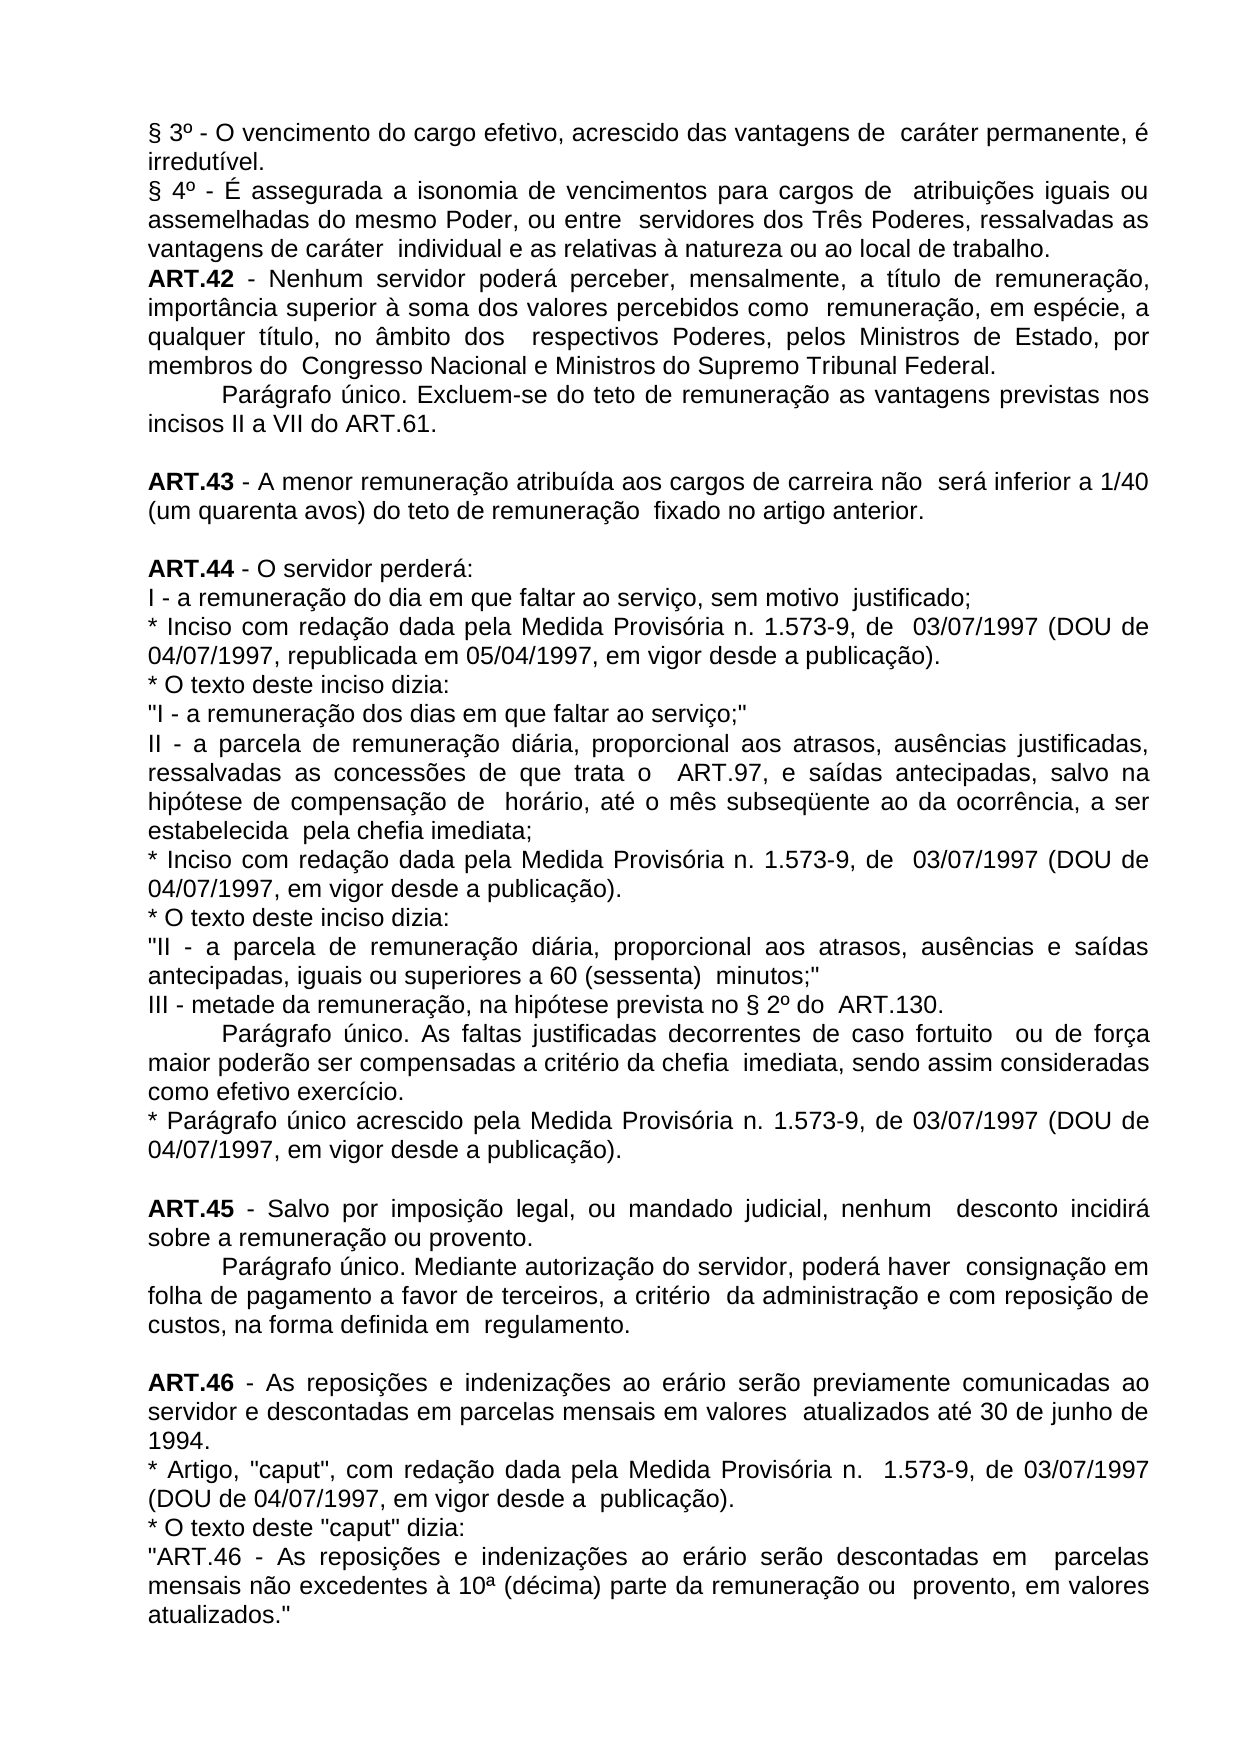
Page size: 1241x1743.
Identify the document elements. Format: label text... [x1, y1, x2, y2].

text "II - a parcela de remuneração diária, proporcional aos atrasos, ausências e saídas antecipadas, iguais ou superiores a 60 (sessenta) minutos;" [148, 932, 1151, 990]
text ART.43 - A menor remuneração atribuída aos cargos de carreira não será inferior a 1/40 (um quarenta avos) do teto de remuneração fixado no artigo anterior. [148, 467, 1151, 525]
text * Artigo, "caput", com redação dada pela Medida Provisória n. 1.573-9, de 03/07/1997 (DOU de 04/07/1997, em vigor desde a publicação). [148, 1455, 1151, 1513]
text "I - a remuneração dos dias em que faltar ao serviço;" [148, 699, 1151, 728]
text ART.44 - O servidor perderá: [148, 554, 1151, 583]
text III - metade da remuneração, na hipótese prevista no § 2º do ART.130. [148, 990, 1151, 1019]
text * Inciso com redação dada pela Medida Provisória n. 1.573-9, de 03/07/1997 (DOU de 04/07/1997, republicada em 05/04/1997, em vigor desde a publicação). [148, 612, 1151, 670]
text Parágrafo único. Mediante autorização do servidor, poderá haver consignação em folha de pagamento a favor de terceiros, a critério da administração e com reposição de custos, na forma definida em regulamento. [148, 1252, 1151, 1339]
text Parágrafo único. Excluem-se do teto de remuneração as vantagens previstas nos incisos II a VII do ART.61. [148, 380, 1151, 438]
text Parágrafo único. As faltas justificadas decorrentes de caso fortuito ou de força maior poderão ser compensadas a critério da chefia imediata, sendo assim consideradas como efetivo exercício. [148, 1019, 1151, 1106]
text II - a parcela de remuneração diária, proporcional aos atrasos, ausências justificadas, ressalvadas as concessões de que trata o ART.97, e saídas antecipadas, salvo na hipótese de compensação de horário, até o mês subseqüente ao da ocorrência, a ser estabelecida pela chefia imediata; [148, 728, 1151, 845]
text ART.45 - Salvo por imposição legal, ou mandado judicial, nenhum desconto incidirá sobre a remuneração ou provento. [148, 1193, 1151, 1252]
text § 3º - O vencimento do cargo efetivo, acrescido das vantagens de caráter permanente, é irredutível. [148, 118, 1151, 176]
text * O texto deste inciso dizia: [148, 903, 1151, 932]
text "ART.46 - As reposições e indenizações ao erário serão descontadas em parcelas mensais não excedentes à 10ª (décima) parte da remuneração ou provento, em valores atualizados." [148, 1542, 1151, 1629]
text * Parágrafo único acrescido pela Medida Provisória n. 1.573-9, de 03/07/1997 (DOU de 04/07/1997, em vigor desde a publicação). [148, 1106, 1151, 1164]
text ART.46 - As reposições e indenizações ao erário serão previamente comunicadas ao servidor e descontadas em parcelas mensais em valores atualizados até 30 de junho de 1994. [148, 1368, 1151, 1455]
text ART.42 - Nenhum servidor poderá perceber, mensalmente, a título de remuneração, importância superior à soma dos valores percebidos como remuneração, em espécie, a qualquer título, no âmbito dos respectivos Poderes, pelos Ministros de Estado, por membros do Congresso Nacional e Ministros do Supremo Tribunal Federal. [148, 263, 1151, 380]
text § 4º - É assegurada a isonomia de vencimentos para cargos de atribuições iguais ou assemelhadas do mesmo Poder, ou entre servidores dos Três Poderes, ressalvadas as vantagens de caráter individual e as relativas à natureza ou ao local de trabalho. [148, 176, 1151, 263]
text * Inciso com redação dada pela Medida Provisória n. 1.573-9, de 03/07/1997 (DOU de 04/07/1997, em vigor desde a publicação). [148, 845, 1151, 903]
text * O texto deste inciso dizia: [148, 670, 1151, 699]
text I - a remuneração do dia em que faltar ao serviço, sem motivo justificado; [148, 583, 1151, 612]
text * O texto deste "caput" dizia: [148, 1513, 1151, 1542]
